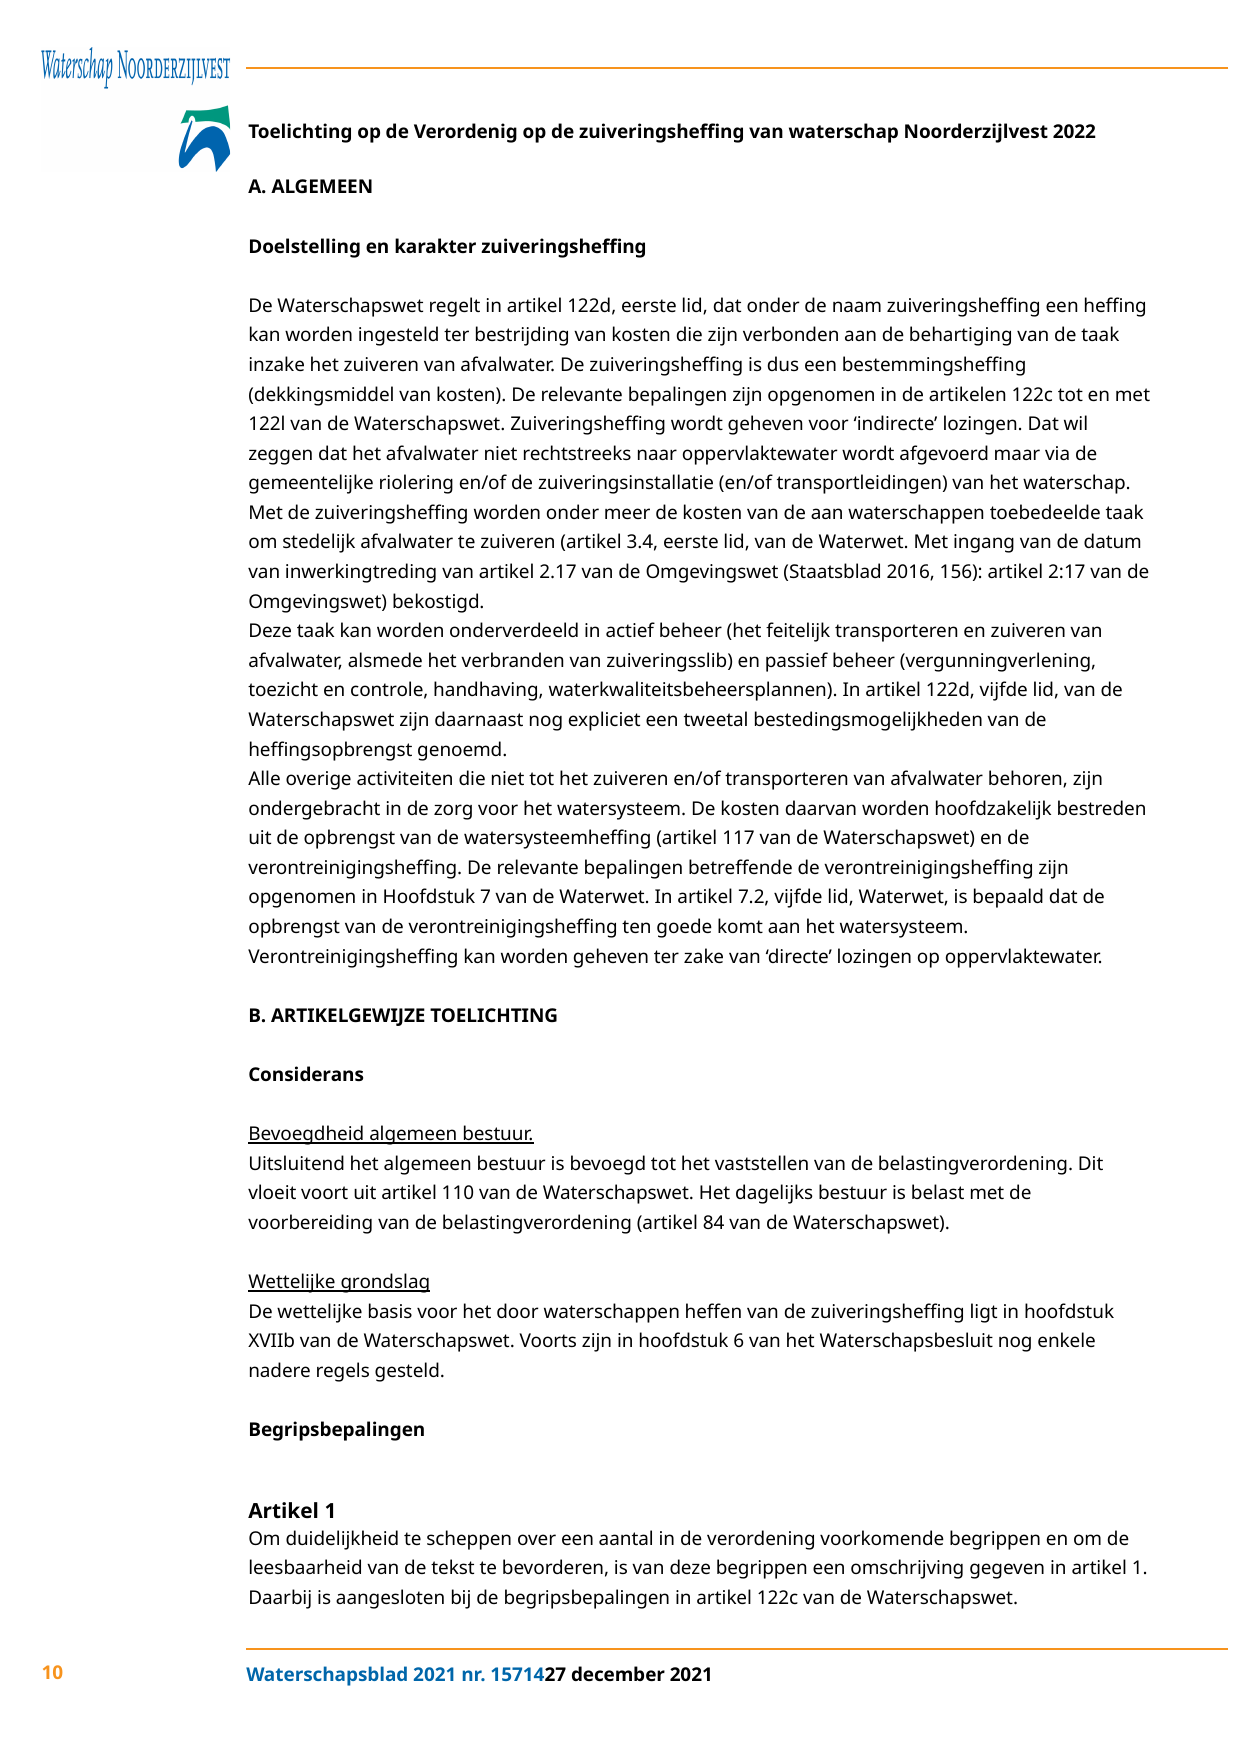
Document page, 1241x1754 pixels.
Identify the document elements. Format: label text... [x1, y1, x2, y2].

text Bevoegdheid algemeen bestuur. [248, 1120, 1152, 1146]
text De wettelijke basis voor het door waterschappen heffen van de zuiveringsheffing ligt in hoofdstuk XVIIb van de Waterschapswet. Voorts zijn in hoofdstuk 6 van het Waterschapsbesluit nog enkele nadere regels gesteld. [248, 1298, 1152, 1383]
text Met de zuiveringsheffing worden onder meer de kosten van de aan waterschappen toebedeelde taak om stedelijk afvalwater te zuiveren (artikel 3.4, eerste lid, van de Waterwet. Met ingang van de datum van inwerkingtreding van artikel 2.17 van de Omgevingswet (Staatsblad 2016, 156): artikel 2:17 van de Omgevingswet) bekostigd. [248, 499, 1152, 614]
text De Waterschapswet regelt in artikel 122d, eerste lid, dat onder de naam zuiveringsheffing een heffing kan worden ingesteld ter bestrijding van kosten die zijn verbonden aan de behartiging van de taak inzake het zuiveren van afvalwater. De zuiveringsheffing is dus een bestemmingsheffing (dekkingsmiddel van kosten). De relevante bepalingen zijn opgenomen in de artikelen 122c tot en met 122l van de Waterschapswet. Zuiveringsheffing wordt geheven voor ‘indirecte’ lozingen. Dat wil zeggen dat het afvalwater niet rechtstreeks naar oppervlaktewater wordt afgevoerd maar via de gemeentelijke riolering en/of de zuiveringsinstallatie (en/of transportleidingen) van het waterschap. [248, 292, 1152, 495]
text Wettelijke grondslag [248, 1268, 1152, 1294]
text Uitsluitend het algemeen bestuur is bevoegd tot het vaststellen van de belastingverordening. Dit vloeit voort uit artikel 110 van de Waterschapswet. Het dagelijks bestuur is belast met de voorbereiding van de belastingverordening (artikel 84 van de Waterschapswet). [248, 1150, 1152, 1235]
text Deze taak kan worden onderverdeeld in actief beheer (het feitelijk transporteren en zuiveren van afvalwater, alsmede het verbranden van zuiveringsslib) en passief beheer (vergunningverlening, toezicht en controle, handhaving, waterkwaliteitsbeheersplannen). In artikel 122d, vijfde lid, van de Waterschapswet zijn daarnaast nog expliciet een tweetal bestedingsmogelijkheden van de heffingsopbrengst genoemd. [248, 617, 1152, 762]
text B. ARTIKELGEWIJZE TOELICHTING [248, 1002, 1152, 1028]
text Begripsbepalingen [248, 1416, 1152, 1442]
picture [41, 47, 231, 172]
text Toelichting op de Verordenig op de zuiveringsheffing van waterschap Noorderzijlvest 2022 [248, 116, 1152, 144]
text Daarbij is aangesloten bij de begripsbepalingen in artikel 122c van de Waterschapswet. [248, 1584, 1152, 1609]
text Artikel 1 [248, 1496, 1152, 1525]
text Doelstelling en karakter zuiveringsheffing [248, 233, 1152, 259]
text A. ALGEMEEN [248, 174, 1152, 199]
text Considerans [248, 1061, 1152, 1087]
text Alle overige activiteiten die niet tot het zuiveren en/of transporteren van afvalwater behoren, zijn ondergebracht in de zorg voor het watersysteem. De kosten daarvan worden hoofdzakelijk bestreden uit de opbrengst van de watersysteemheffing (artikel 117 van de Waterschapswet) en de verontreinigingsheffing. De relevante bepalingen betreffende de verontreinigingsheffing zijn opgenomen in Hoofdstuk 7 van de Waterwet. In artikel 7.2, vijfde lid, Waterwet, is bepaald dat de opbrengst van de verontreinigingsheffing ten goede komt aan het watersysteem. Verontreinigingsheffing kan worden geheven ter zake van ‘directe’ lozingen op oppervlaktewater. [248, 765, 1152, 969]
text Om duidelijkheid te scheppen over een aantal in de verordening voorkomende begrippen en om de leesbaarheid van de tekst te bevorderen, is van deze begrippen een omschrijving gegeven in artikel 1. [248, 1525, 1152, 1580]
